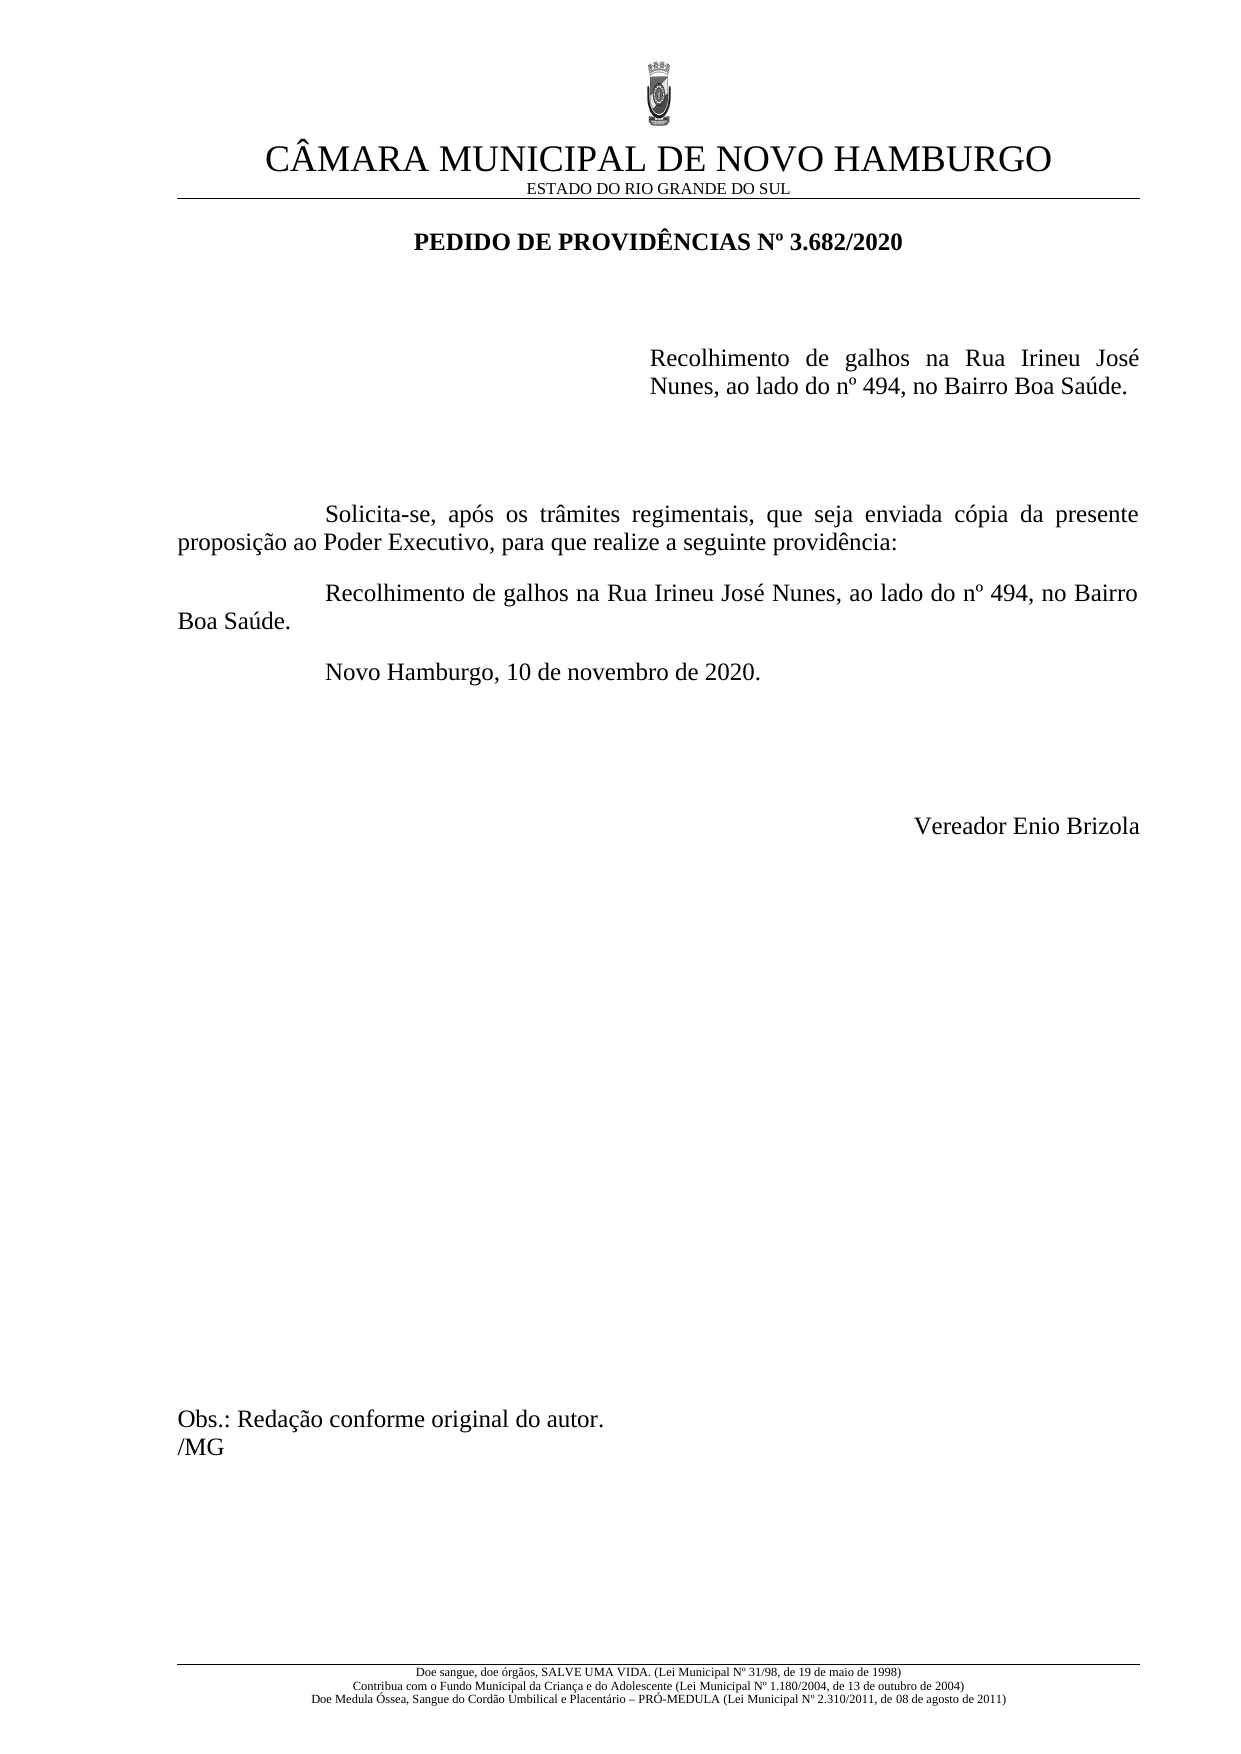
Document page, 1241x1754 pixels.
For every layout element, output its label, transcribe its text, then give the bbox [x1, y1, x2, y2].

text Novo Hamburgo, 10 de novembro de 2020. [177, 658, 1140, 686]
text PEDIDO DE PROVIDÊNCIAS Nº 3.682/2020 [177, 228, 1140, 256]
text Vereador Enio Brizola [177, 812, 1140, 840]
text Obs.: Redação conforme original do autor. [177, 1406, 1140, 1433]
text Solicita-se, após os trâmites regimentais, que seja enviada cópia da presente proposição ao Poder Executivo, para que realize a seguinte providência: [177, 500, 1140, 556]
text Recolhimento de galhos na Rua Irineu José Nunes, ao lado do nº 494, no Bairro Boa Saúde. [177, 579, 1140, 635]
text Recolhimento de galhos na Rua Irineu José Nunes, ao lado do nº 494, no Bairro Boa Saúde. [649, 344, 1140, 400]
text /MG [177, 1433, 1140, 1461]
